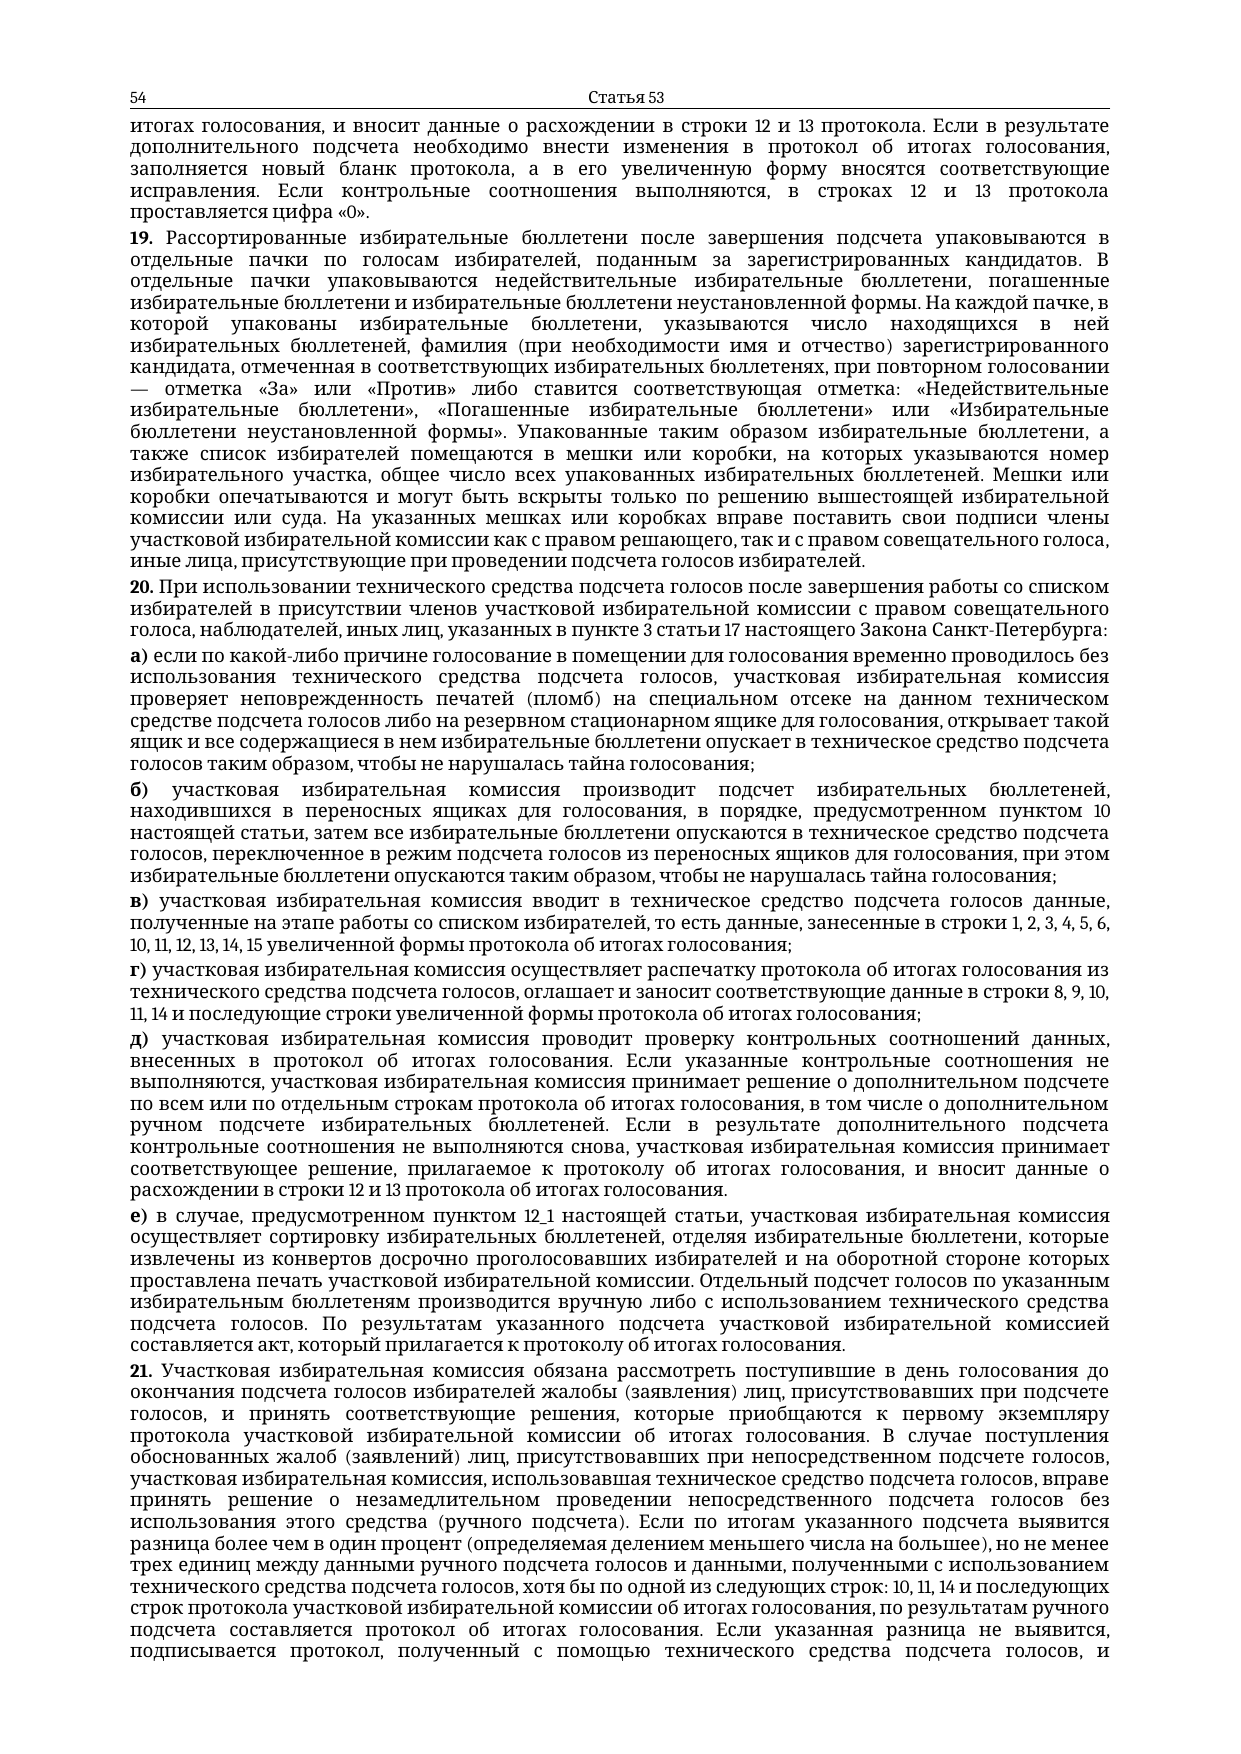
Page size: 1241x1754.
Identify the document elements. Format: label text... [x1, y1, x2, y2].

text г) участковая избирательная комиссия осуществляет распечатку протокола об итогах голосования из технического средства подсчета голосов, оглашает и заносит соответствующие данные в строки 8, 9, 10, 11, 14 и последующие строки увеличенной формы протокола об итогах голосования; [130, 960, 1110, 1024]
text д) участковая избирательная комиссия проводит проверку контрольных соотношений данных, внесенных в протокол об итогах голосования. Если указанные контрольные соотношения не выполняются, участковая избирательная комиссия принимает решение о дополнительном подсчете по всем или по отдельным строкам протокола об итогах голосования, в том числе о дополнительном ручном подсчете избирательных бюллетеней. Если в результате дополнительного подсчета контрольные соотношения не выполняются снова, участковая избирательная комиссия принимает соответствующее решение, прилагаемое к протоколу об итогах голосования, и вносит данные о расхождении в строки 12 и 13 протокола об итогах голосования. [130, 1029, 1110, 1201]
text 19. Рассортированные избирательные бюллетени после завершения подсчета упаковываются в отдельные пачки по голосам избирателей, поданным за зарегистрированных кандидатов. В отдельные пачки упаковываются недействительные избирательные бюллетени, погашенные избирательные бюллетени и избирательные бюллетени неустановленной формы. На каждой пачке, в которой упакованы избирательные бюллетени, указываются число находящихся в ней избирательных бюллетеней, фамилия (при необходимости имя и отчество) зарегистрированного кандидата, отмеченная в соответствующих избирательных бюллетенях, при повторном голосовании — отметка «За» или «Против» либо ставится соответствующая отметка: «Недействительные избирательные бюллетени», «Погашенные избирательные бюллетени» или «Избирательные бюллетени неустановленной формы». Упакованные таким образом избирательные бюллетени, а также список избирателей помещаются в мешки или коробки, на которых указываются номер избирательного участка, общее число всех упакованных избирательных бюллетеней. Мешки или коробки опечатываются и могут быть вскрыты только по решению вышестоящей избирательной комиссии или суда. На указанных мешках или коробках вправе поставить свои подписи члены участковой избирательной комиссии как с правом решающего, так и с правом совещательного голоса, иные лица, присутствующие при проведении подсчета голосов избирателей. [130, 227, 1110, 572]
text е) в случае, предусмотренном пунктом 12_1 настоящей статьи, участковая избирательная комиссия осуществляет сортировку избирательных бюллетеней, отделяя избирательные бюллетени, которые извлечены из конвертов досрочно проголосовавших избирателей и на оборотной стороне которых проставлена печать участковой избирательной комиссии. Отдельный подсчет голосов по указанным избирательным бюллетеням производится вручную либо с использованием технического средства подсчета голосов. По результатам указанного подсчета участковой избирательной комиссией составляется акт, который прилагается к протоколу об итогах голосования. [130, 1205, 1110, 1356]
text б) участковая избирательная комиссия производит подсчет избирательных бюллетеней, находившихся в переносных ящиках для голосования, в порядке, предусмотренном пунктом 10 настоящей статьи, затем все избирательные бюллетени опускаются в техническое средство подсчета голосов, переключенное в режим подсчета голосов из переносных ящиков для голосования, при этом избирательные бюллетени опускаются таким образом, чтобы не нарушалась тайна голосования; [130, 779, 1110, 887]
text 20. При использовании технического средства подсчета голосов после завершения работы со списком избирателей в присутствии членов участковой избирательной комиссии с правом совещательного голоса, наблюдателей, иных лиц, указанных в пункте 3 статьи 17 настоящего Закона Санкт-Петербурга: [130, 577, 1110, 641]
text а) если по какой-либо причине голосование в помещении для голосования временно проводилось без использования технического средства подсчета голосов, участковая избирательная комиссия проверяет неповрежденность печатей (пломб) на специальном отсеке на данном техническом средстве подсчета голосов либо на резервном стационарном ящике для голосования, открывает такой ящик и все содержащиеся в нем избирательные бюллетени опускает в техническое средство подсчета голосов таким образом, чтобы не нарушалась тайна голосования; [130, 646, 1110, 775]
text 21. Участковая избирательная комиссия обязана рассмотреть поступившие в день голосования до окончания подсчета голосов избирателей жалобы (заявления) лиц, присутствовавших при подсчете голосов, и принять соответствующие решения, которые приобщаются к первому экземпляру протокола участковой избирательной комиссии об итогах голосования. В случае поступления обоснованных жалоб (заявлений) лиц, присутствовавших при непосредственном подсчете голосов, участковая избирательная комиссия, использовавшая техническое средство подсчета голосов, вправе принять решение о незамедлительном проведении непосредственного подсчета голосов без использования этого средства (ручного подсчета). Если по итогам указанного подсчета выявится разница более чем в один процент (определяемая делением меньшего числа на большее), но не менее трех единиц между данными ручного подсчета голосов и данными, полученными с использованием технического средства подсчета голосов, хотя бы по одной из следующих строк: 10, 11, 14 и последующих строк протокола участковой избирательной комиссии об итогах голосования, по результатам ручного подсчета составляется протокол об итогах голосования. Если указанная разница не выявится, подписывается протокол, полученный с помощью технического средства подсчета голосов, и [130, 1361, 1110, 1662]
text в) участковая избирательная комиссия вводит в техническое средство подсчета голосов данные, полученные на этапе работы со списком избирателей, то есть данные, занесенные в строки 1, 2, 3, 4, 5, 6, 10, 11, 12, 13, 14, 15 увеличенной формы протокола об итогах голосования; [130, 891, 1110, 956]
text итогах голосования, и вносит данные о расхождении в строки 12 и 13 протокола. Если в результате дополнительного подсчета необходимо внести изменения в протокол об итогах голосования, заполняется новый бланк протокола, а в его увеличенную форму вносятся соответствующие исправления. Если контрольные соотношения выполняются, в строках 12 и 13 протокола проставляется цифра «0». [130, 116, 1110, 223]
